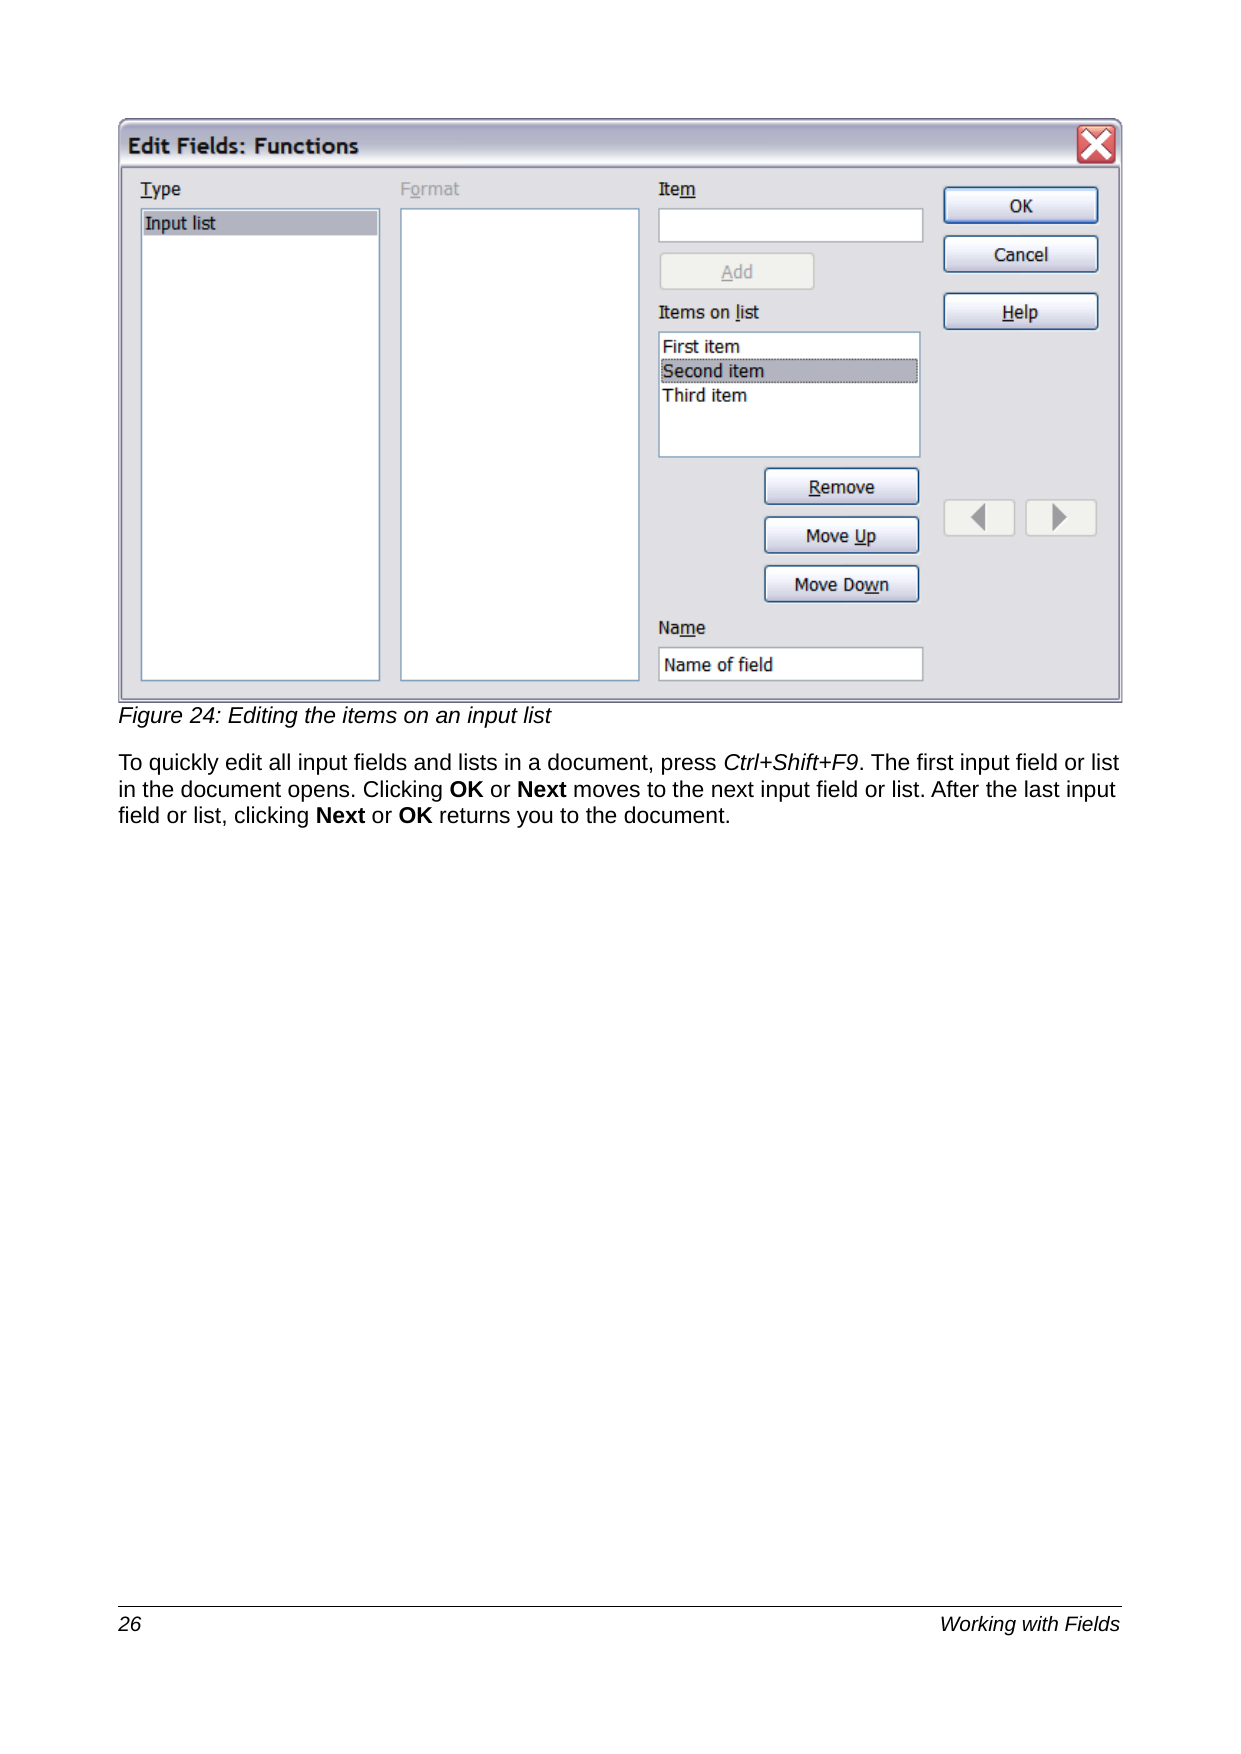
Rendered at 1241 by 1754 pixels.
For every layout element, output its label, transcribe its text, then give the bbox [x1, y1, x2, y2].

text To quickly edit all input fields and lists in a document, press Ctrl+Shift+F9. The first input field or list in the document opens. Clicking OK or Next moves to the next input field or list. After the last input field or list, clicking Next or OK returns you to the document. [118, 749, 1122, 828]
text Figure 24: Editing the items on an input list [118, 703, 1122, 729]
picture [118, 118, 1123, 703]
